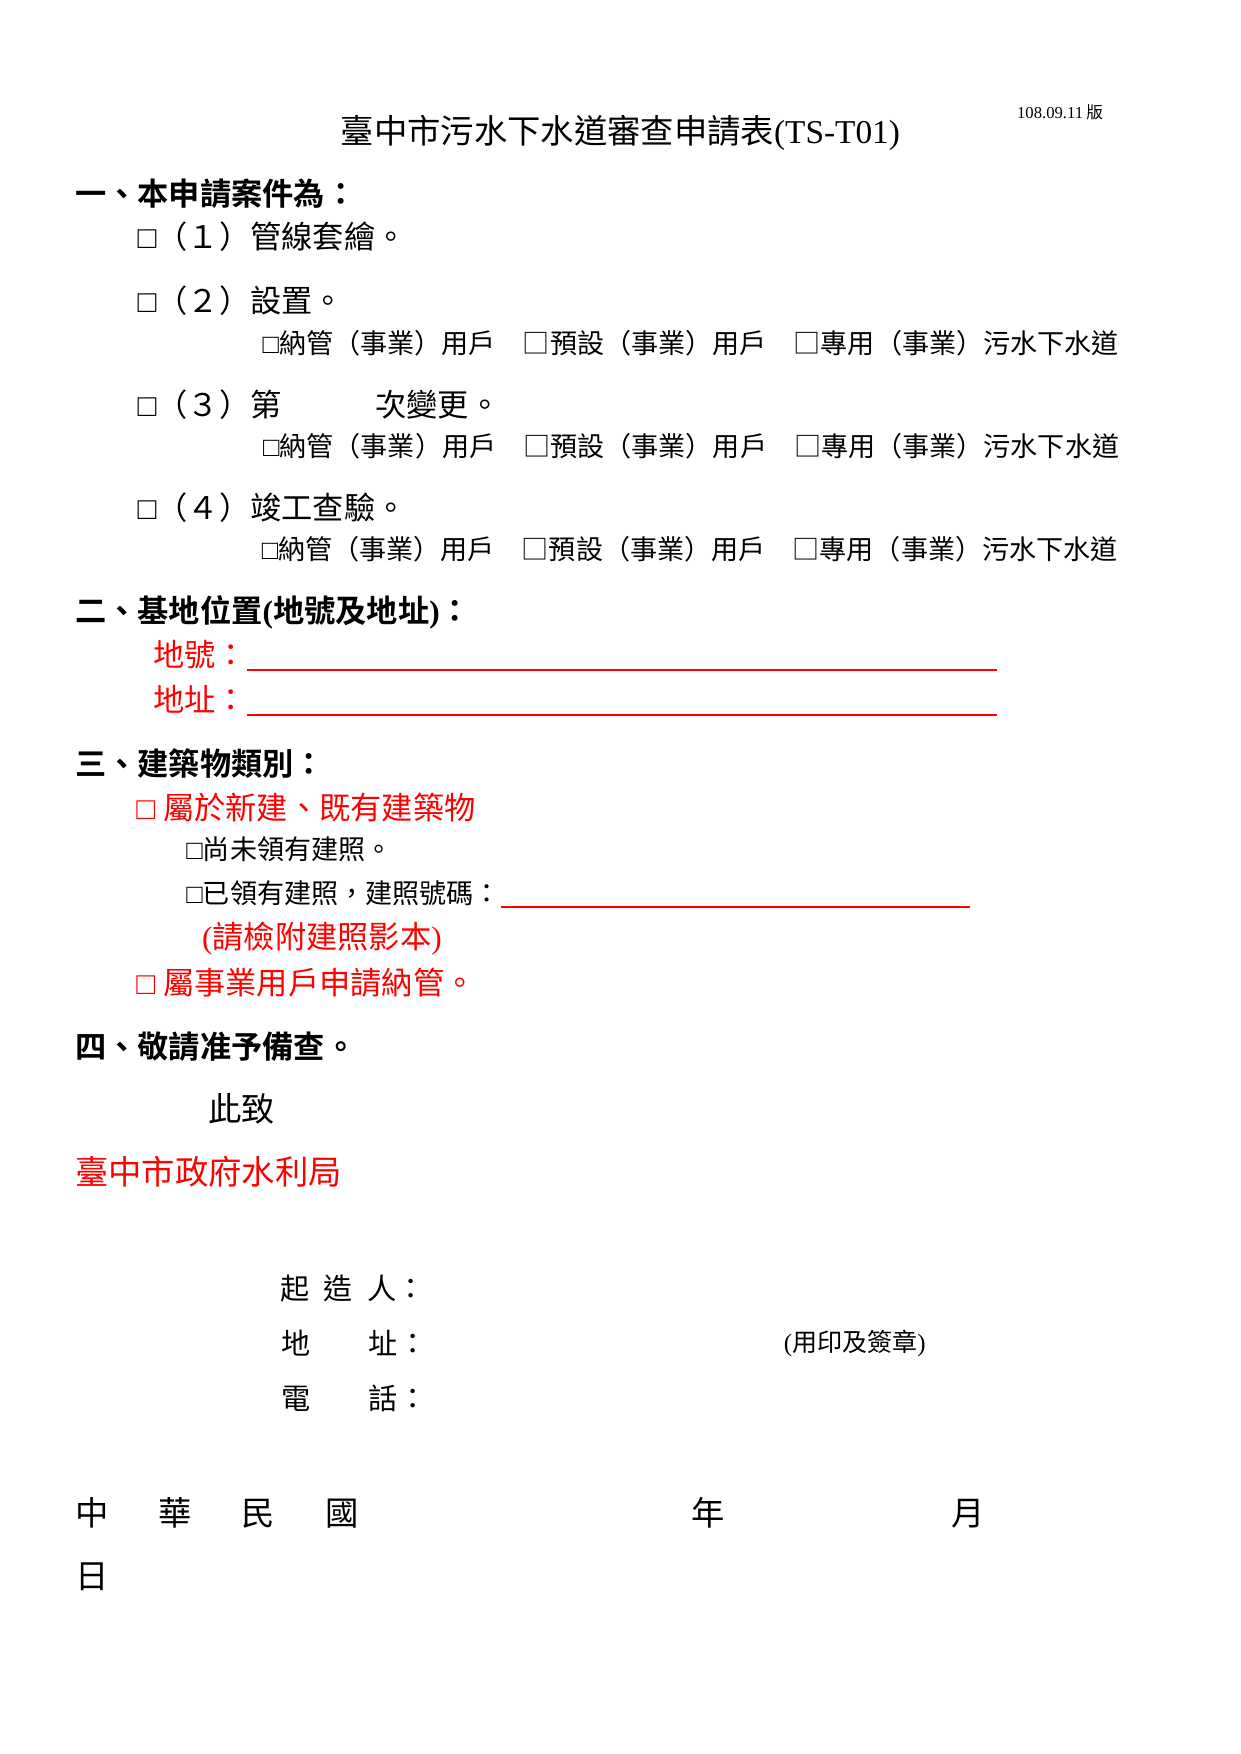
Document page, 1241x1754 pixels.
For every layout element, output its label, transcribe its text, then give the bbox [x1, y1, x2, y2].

text 電 話： [75, 1375, 427, 1417]
text □納管（事業）用戶 □預設（事業）用戶 □專用（事業）污水下水道 [75, 528, 1165, 568]
text 地 址： [75, 1320, 427, 1363]
text □已領有建照，建照號碼： [186, 867, 1165, 913]
text 地號： [75, 630, 1165, 675]
text □尚未領有建照。 [186, 828, 1165, 867]
text □（１）管線套繪。 [75, 213, 1165, 258]
text (用印及簽章) [784, 1323, 936, 1359]
text □納管（事業）用戶 □預設（事業）用戶 □專用（事業）污水下水道 [75, 322, 1165, 361]
text 四、敬請准予備查。 [75, 1003, 1165, 1066]
text 二、基地位置(地號及地址)： [75, 568, 1165, 630]
text □（４）竣工查驗。 [75, 483, 1165, 528]
text □ 屬事業用戶申請納管。 [136, 958, 1165, 1003]
text (請檢附建照影本) [186, 913, 1165, 958]
text 地址： [75, 675, 1165, 721]
text 此致 [75, 1066, 1165, 1128]
text 中 華 民 國 年 月 日 [75, 1470, 1165, 1595]
text □納管（事業）用戶 □預設（事業）用戶 □專用（事業）污水下水道 [75, 425, 1165, 464]
text □（２）設置。 [75, 277, 1165, 322]
text [769, 1315, 951, 1546]
text 一、本申請案件為： [75, 150, 1165, 213]
text □（３）第 次變更。 [75, 380, 1165, 425]
text 三、建築物類別： [75, 721, 1165, 783]
text 臺中市污水下水道審查申請表(TS-T01) [75, 88, 1165, 150]
text 108.09.11版 [1017, 99, 1105, 123]
text 臺中市政府水利局 [75, 1128, 1165, 1191]
text 起 造 人： [134, 1266, 1165, 1308]
text □ 屬於新建、既有建築物 [136, 783, 1165, 828]
